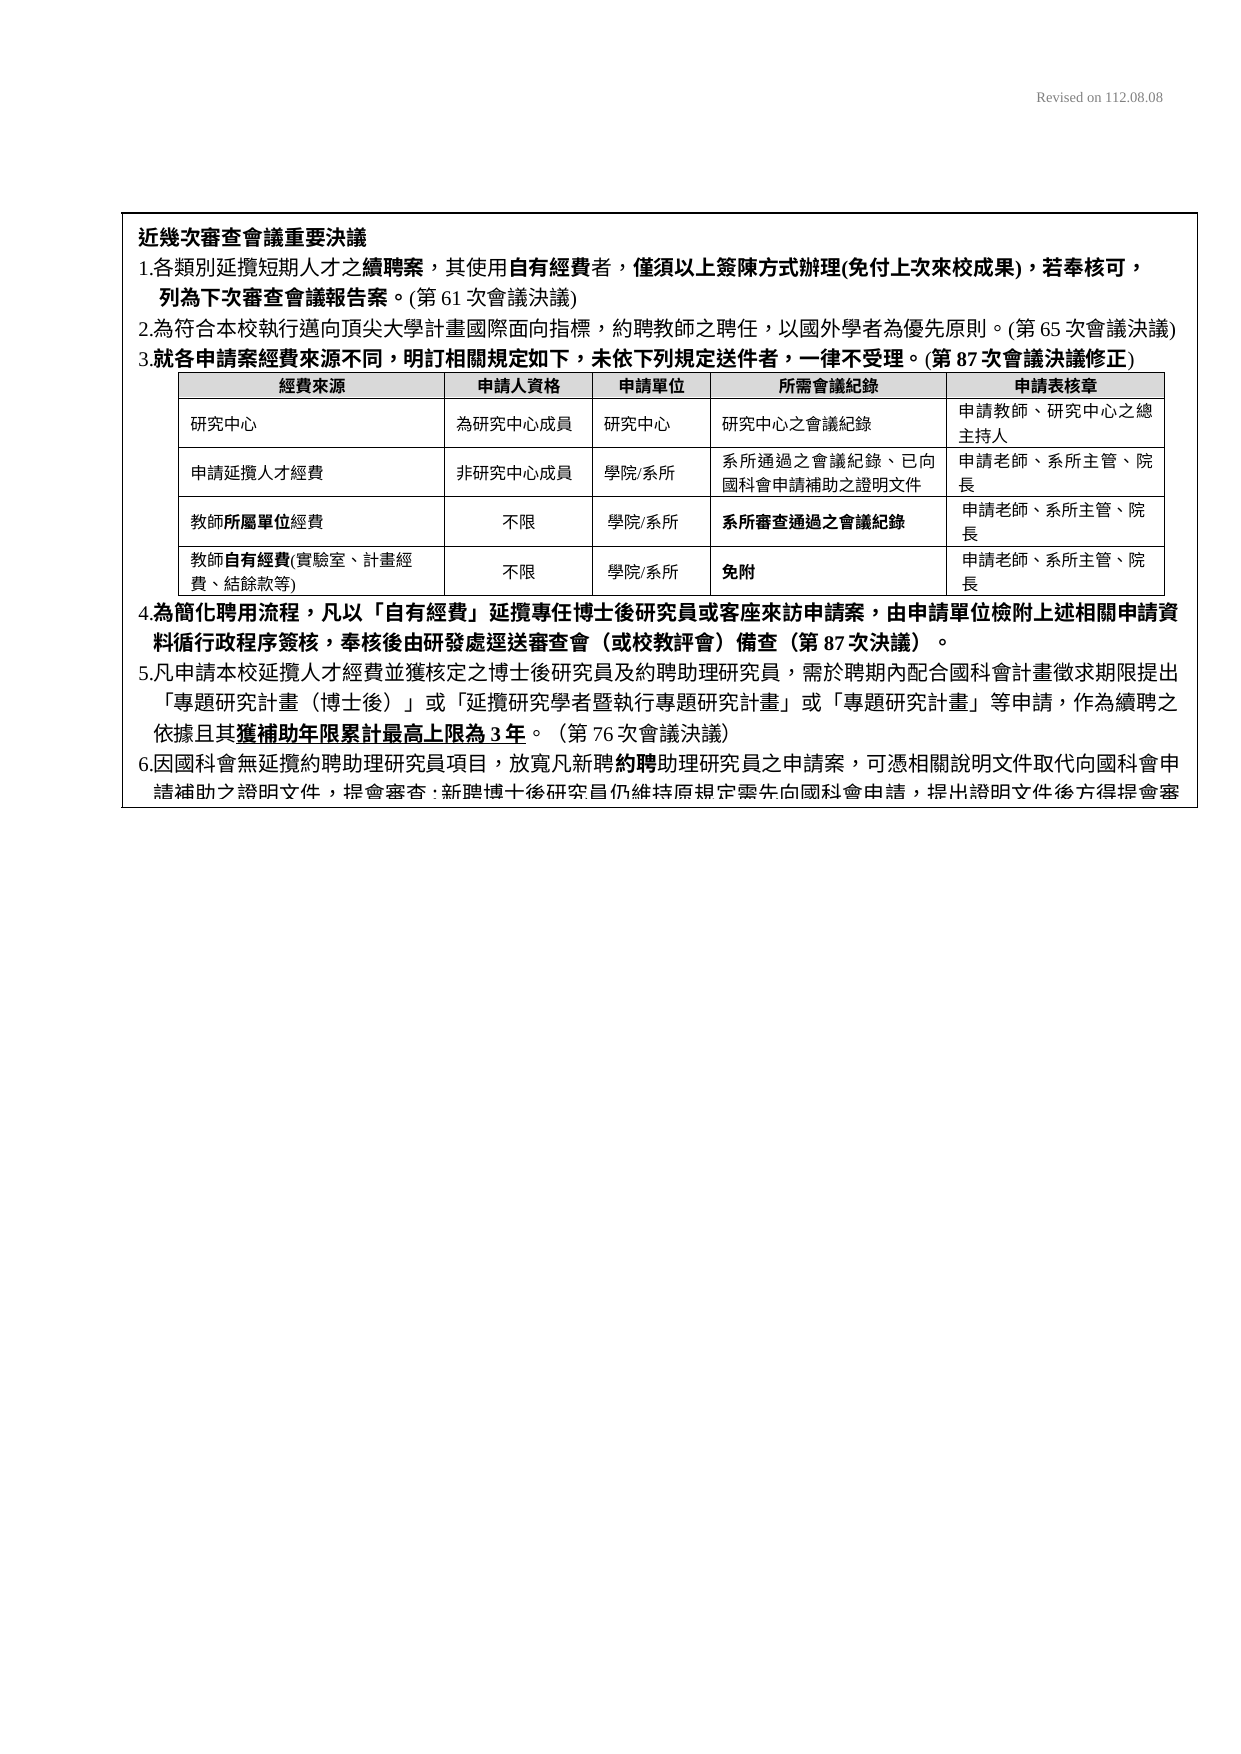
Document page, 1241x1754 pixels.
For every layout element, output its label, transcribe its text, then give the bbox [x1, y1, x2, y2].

text 1.各類別延攬短期人才之續聘案，其使用自有經費者，僅須以上簽陳方式辦理(免付上次來校成果)，若奉核可， [138, 251, 1192, 282]
table_header 經費來源 [179, 373, 444, 397]
table_header 申請表核章 [947, 373, 1164, 397]
table_cell 申請老師、系所主管、院長 [947, 547, 1164, 595]
table_cell 系所審查通過之會議紀錄 [711, 497, 946, 546]
table_cell 申請老師、系所主管、院長 [947, 448, 1164, 496]
text 3.就各申請案經費來源不同，明訂相關規定如下，未依下列規定送件者，一律不受理。(第87次會議決議修正) [138, 342, 1192, 372]
table_header 申請人資格 [445, 373, 592, 397]
table_cell 研究中心 [593, 399, 710, 447]
table_cell 不限 [445, 547, 592, 595]
text 6.因國科會無延攬約聘助理研究員項目，放寬凡新聘約聘助理研究員之申請案，可憑相關說明文件取代向國科會申請補助之證明文件，提會審查;新聘博士後研究員仍維持原規定需先向國科會申請，提出證明文件後方得提會審查。（第76次會議決議） [138, 747, 1181, 799]
text 近幾次審查會議重要決議 [138, 221, 1181, 251]
table_header 申請單位 [593, 373, 710, 397]
text 2.為符合本校執行邁向頂尖大學計畫國際面向指標，約聘教師之聘任，以國外學者為優先原則。(第65次會議決議) [138, 312, 1192, 342]
table_cell 研究中心 [179, 399, 444, 447]
text 4.為簡化聘用流程，凡以「自有經費」延攬專任博士後研究員或客座來訪申請案，由申請單位檢附上述相關申請資料循行政程序簽核，奉核後由研發處逕送審查會（或校教評會）備查（第87次決議）。 [138, 596, 1181, 656]
table_cell 申請延攬人才經費 [179, 448, 444, 496]
table_cell 申請教師、研究中心之總主持人 [947, 399, 1164, 447]
table_cell 研究中心之會議紀錄 [711, 399, 946, 447]
text 5.凡申請本校延攬人才經費並獲核定之博士後研究員及約聘助理研究員，需於聘期內配合國科會計畫徵求期限提出「專題研究計畫（博士後）」或「延攬研究學者暨執行專題研究計畫」或「專題研究計畫」等申請，作為續聘之依據且其獲補助年限累計最高上限為3年。（第76次會議決議） [138, 656, 1181, 747]
table_cell 學院/系所 [593, 448, 710, 496]
table_cell 免附 [711, 547, 946, 595]
table_cell 學院/系所 [593, 497, 710, 546]
table_cell 非研究中心成員 [445, 448, 592, 496]
table_cell 系所通過之會議紀錄、已向國科會申請補助之證明文件 [711, 448, 946, 496]
table_cell 為研究中心成員 [445, 399, 592, 447]
table_cell 學院/系所 [593, 547, 710, 595]
table_header 所需會議紀錄 [711, 373, 946, 397]
table_cell 教師所屬單位經費 [179, 497, 444, 546]
text 列為下次審查會議報告案。(第61次會議決議) [138, 282, 1192, 312]
table_cell 教師自有經費(實驗室、計畫經費、結餘款等) [179, 547, 444, 595]
table_cell 不限 [445, 497, 592, 546]
table_cell 申請老師、系所主管、院長 [947, 497, 1164, 546]
